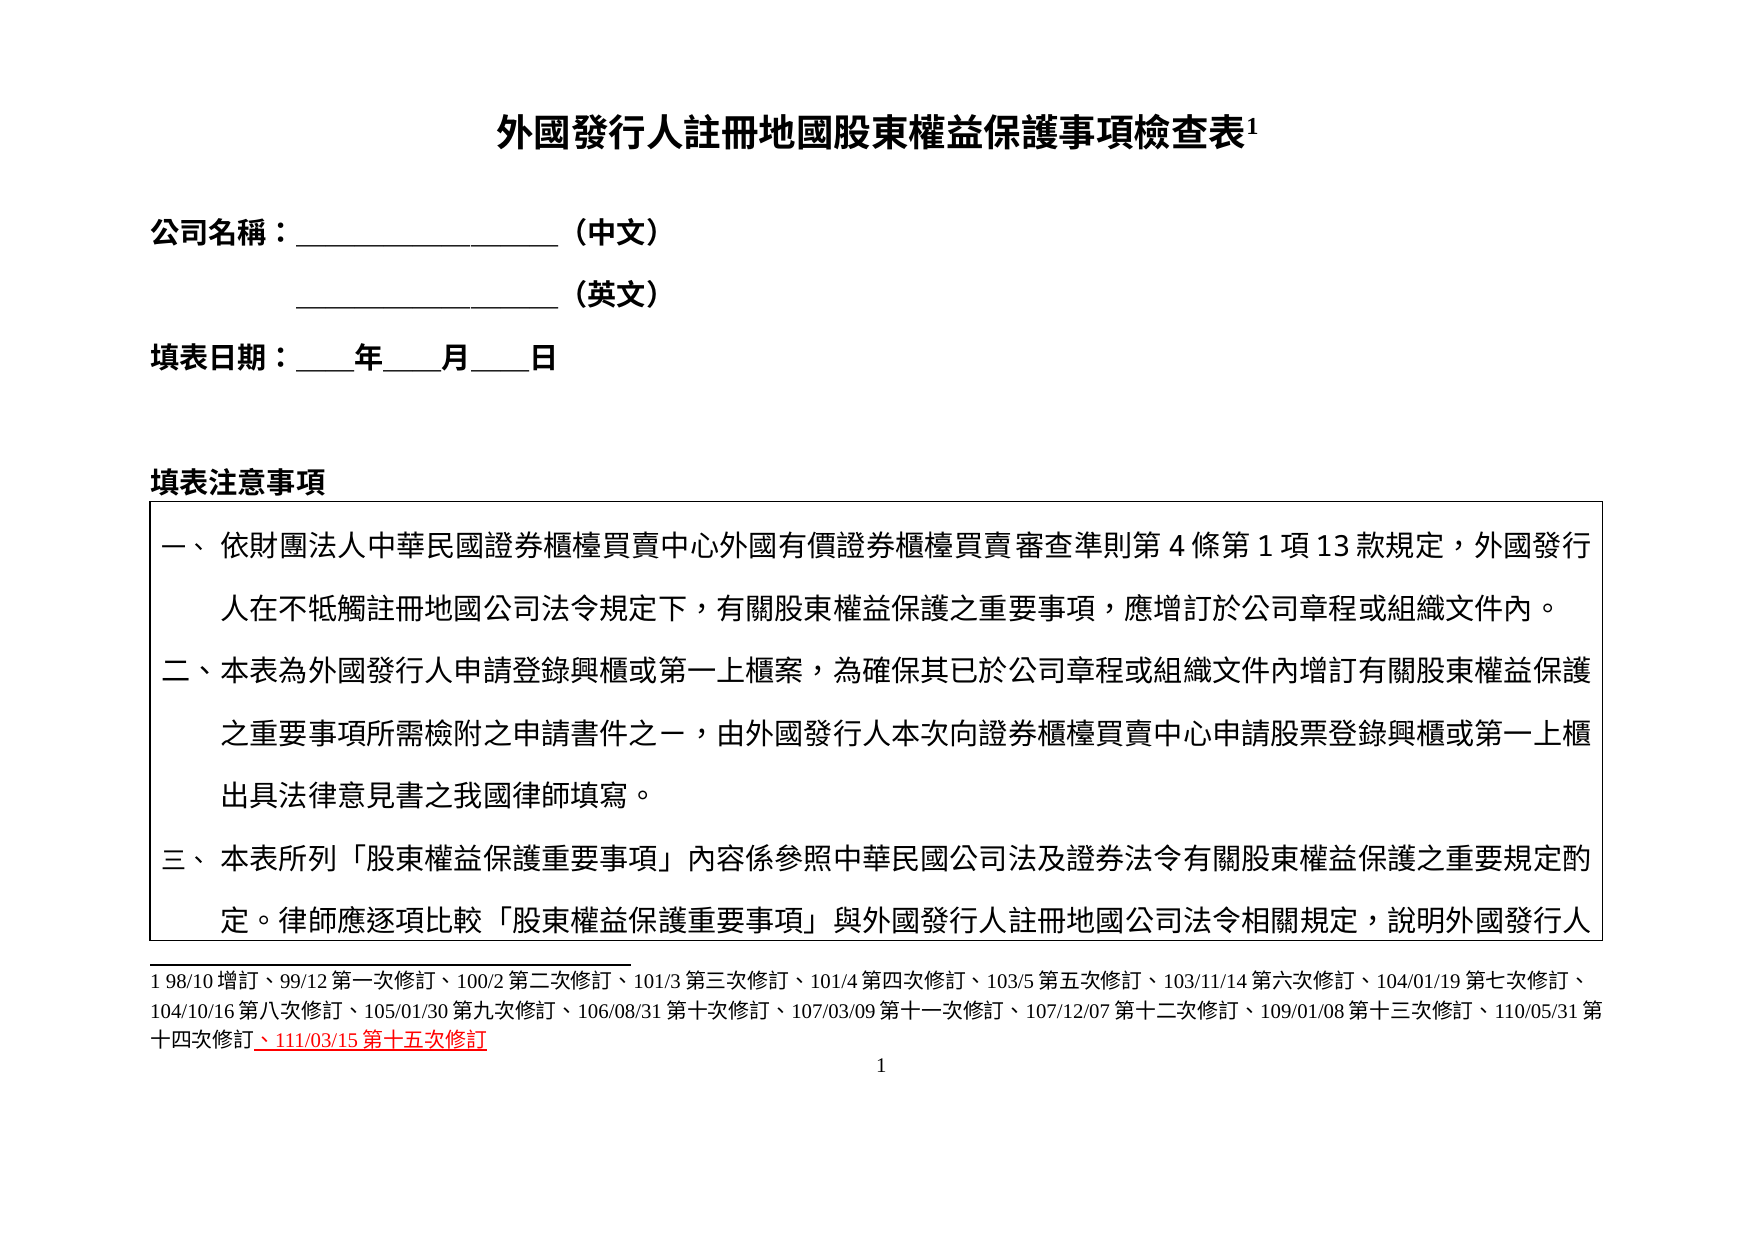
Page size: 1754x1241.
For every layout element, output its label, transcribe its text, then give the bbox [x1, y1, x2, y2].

text ＿＿＿＿＿＿＿＿＿（英文） [296, 251, 1604, 314]
table_header 依財團法人中華民國證券櫃檯買賣中心外國有價證券櫃檯買賣審查準則第4條第1項13款規定，外國發行人在不牴觸註冊地國公司法令規定下，有關股東權益保護之重要事項，應增訂於公司章程或組織文件內。 本表為外國發行人申請登錄興櫃或第一上櫃案，為確保其已於公司章程或組織文件內增訂有關股東權益保護之重要事項所需檢附之申請書件之ㄧ，由外國發行人本次向證券櫃檯買賣中心申請股票登錄興櫃或第一上櫃出具法律意見書之我國律師填寫。 本表所列「股東權益保護重要事項」內容係參照中華民國公司法及證券法令有關股東權益保護之重要規定酌定。律師應逐項比較「股東權益保護重要事項」與外國發行人註冊地國公司法令相關規定，說明外國發行人 [151, 502, 1602, 940]
text 外國發行人註冊地國股東權益保護事項檢查表 [150, 89, 1604, 151]
text 填表日期：＿＿年＿＿月＿＿日 [150, 314, 1487, 376]
text 98/10增訂、99/12第一次修訂、100/2第二次修訂、101/3第三次修訂、101/4第四次修訂、103/5第五次修訂、103/11/14第六次修訂、104/01/19第七次修訂、104/10/16第八次修訂、105/01/30第九次修訂、106/08/31第十次修訂、107/03/09第十一次修訂、107/12/07第十二次修訂、109/01/08第十三次修訂、110/05/31第十四次修訂、111/03/15第十五次修訂 [150, 966, 1604, 1053]
text 填表注意事項 [150, 439, 1429, 501]
text 公司名稱：＿＿＿＿＿＿＿＿＿（中文） [150, 189, 1604, 251]
